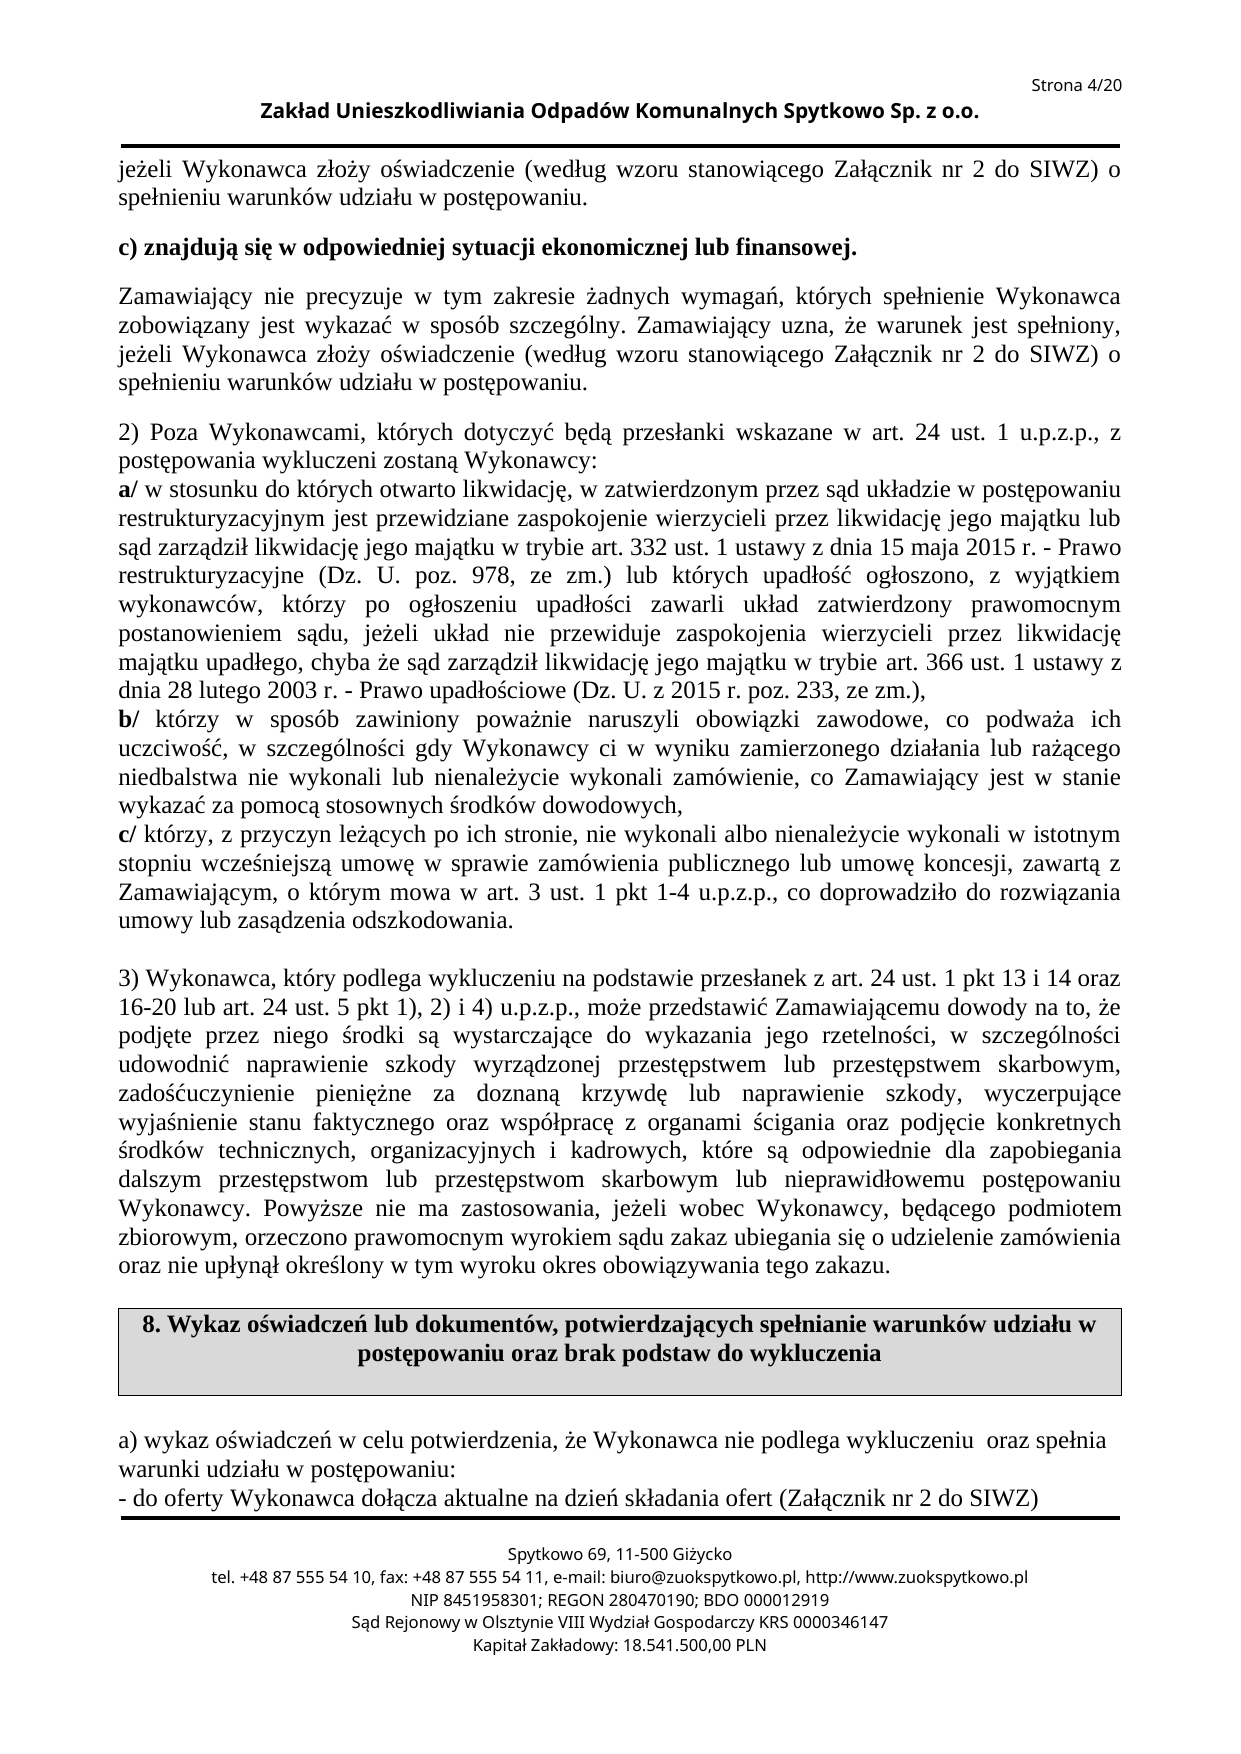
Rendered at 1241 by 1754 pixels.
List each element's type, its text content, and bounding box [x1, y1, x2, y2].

text c/ którzy, z przyczyn leżących po ich stronie, nie wykonali albo nienależycie wykonali w istotnym stopniu wcześniejszą umowę w sprawie zamówienia publicznego lub umowę koncesji, zawartą z Zamawiającym, o którym mowa w art. 3 ust. 1 pkt 1-4 u.p.z.p., co doprowadziło do rozwiązania umowy lub zasądzenia odszkodowania. [118, 819, 1122, 934]
text - do oferty Wykonawca dołącza aktualne na dzień składania ofert (Załącznik nr 2 do SIWZ) [118, 1483, 1122, 1511]
text c) znajdują się w odpowiedniej sytuacji ekonomicznej lub finansowej. [118, 232, 1122, 261]
text a/ w stosunku do których otwarto likwidację, w zatwierdzonym przez sąd układzie w postępowaniu restrukturyzacyjnym jest przewidziane zaspokojenie wierzycieli przez likwidację jego majątku lub sąd zarządził likwidację jego majątku w trybie art. 332 ust. 1 ustawy z dnia 15 maja 2015 r. - Prawo restrukturyzacyjne (Dz. U. poz. 978, ze zm.) lub których upadłość ogłoszono, z wyjątkiem wykonawców, którzy po ogłoszeniu upadłości zawarli układ zatwierdzony prawomocnym postanowieniem sądu, jeżeli układ nie przewiduje zaspokojenia wierzycieli przez likwidację majątku upadłego, chyba że sąd zarządził likwidację jego majątku w trybie art. 366 ust. 1 ustawy z dnia 28 lutego 2003 r. - Prawo upadłościowe (Dz. U. z 2015 r. poz. 233, ze zm.), [118, 474, 1122, 704]
text 3) Wykonawca, który podlega wykluczeniu na podstawie przesłanek z art. 24 ust. 1 pkt 13 i 14 oraz 16-20 lub art. 24 ust. 5 pkt 1), 2) i 4) u.p.z.p., może przedstawić Zamawiającemu dowody na to, że podjęte przez niego środki są wystarczające do wykazania jego rzetelności, w szczególności udowodnić naprawienie szkody wyrządzonej przestępstwem lub przestępstwem skarbowym, zadośćuczynienie pieniężne za doznaną krzywdę lub naprawienie szkody, wyczerpujące wyjaśnienie stanu faktycznego oraz współpracę z organami ścigania oraz podjęcie konkretnych środków technicznych, organizacyjnych i kadrowych, które są odpowiednie dla zapobiegania dalszym przestępstwom lub przestępstwom skarbowym lub nieprawidłowemu postępowaniu Wykonawcy. Powyższe nie ma zastosowania, jeżeli wobec Wykonawcy, będącego podmiotem zbiorowym, orzeczono prawomocnym wyrokiem sądu zakaz ubiegania się o udzielenie zamówienia oraz nie upłynął określony w tym wyroku okres obowiązywania tego zakazu. [118, 963, 1122, 1279]
table_header 8. Wykaz oświadczeń lub dokumentów, potwierdzających spełnianie warunków udziału w postępowaniu oraz brak podstaw do wykluczenia [119, 1309, 1121, 1395]
text Zamawiający nie precyzuje w tym zakresie żadnych wymagań, których spełnienie Wykonawca zobowiązany jest wykazać w sposób szczególny. Zamawiający uzna, że warunek jest spełniony, jeżeli Wykonawca złoży oświadczenie (według wzoru stanowiącego Załącznik nr 2 do SIWZ) o spełnieniu warunków udziału w postępowaniu. [118, 281, 1122, 396]
text a) wykaz oświadczeń w celu potwierdzenia, że Wykonawca nie podlega wykluczeniu oraz spełnia warunki udziału w postępowaniu: [118, 1425, 1122, 1483]
text b/ którzy w sposób zawiniony poważnie naruszyli obowiązki zawodowe, co podważa ich uczciwość, w szczególności gdy Wykonawcy ci w wyniku zamierzonego działania lub rażącego niedbalstwa nie wykonali lub nienależycie wykonali zamówienie, co Zamawiający jest w stanie wykazać za pomocą stosownych środków dowodowych, [118, 704, 1122, 819]
text jeżeli Wykonawca złoży oświadczenie (według wzoru stanowiącego Załącznik nr 2 do SIWZ) o spełnieniu warunków udziału w postępowaniu. [118, 154, 1122, 211]
text 2) Poza Wykonawcami, których dotyczyć będą przesłanki wskazane w art. 24 ust. 1 u.p.z.p., z postępowania wykluczeni zostaną Wykonawcy: [118, 417, 1122, 474]
